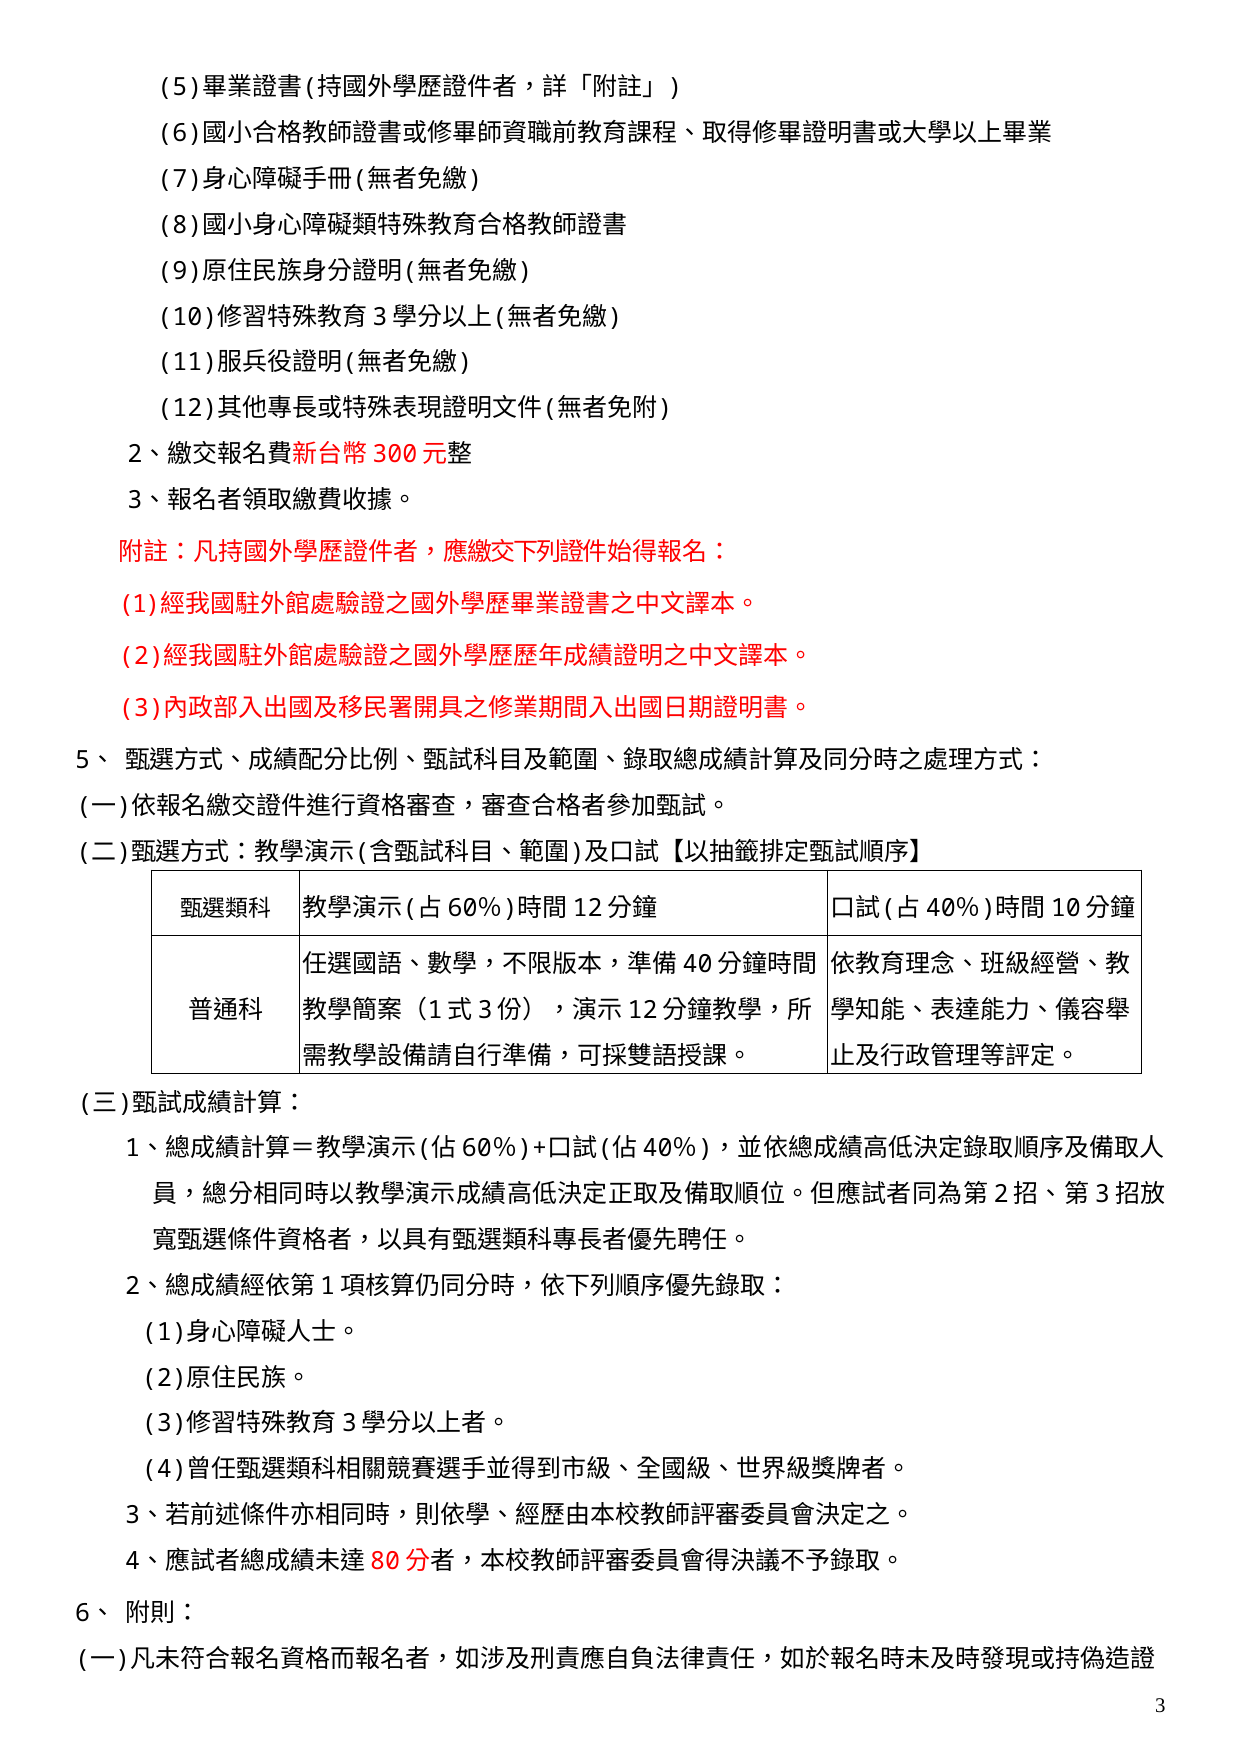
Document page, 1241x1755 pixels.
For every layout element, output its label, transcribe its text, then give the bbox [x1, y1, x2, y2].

text (5)畢業證書(持國外學歷證件者，詳「附註」) [157, 59, 1165, 105]
text (7)身心障礙手冊(無者免繳) [157, 151, 1165, 197]
text (二)甄選方式：教學演示(含甄試科目、範圍)及口試【以抽籤排定甄試順序】 [76, 824, 1165, 869]
text 附註：凡持國外學歷證件者，應繳交下列證件始得報名： [119, 524, 1165, 569]
text (三)甄試成績計算： [77, 1074, 1165, 1120]
text (1)經我國駐外館處驗證之國外學歷畢業證書之中文譯本。 [119, 576, 1165, 622]
text (2)經我國駐外館處驗證之國外學歷歷年成績證明之中文譯本。 [119, 628, 1165, 674]
text 2、繳交報名費新台幣300元整 [127, 426, 1165, 472]
text (12)其他專長或特殊表現證明文件(無者免附) [157, 380, 1165, 426]
table_cell 依教育理念、班級經營、教學知能、表達能力、儀容舉止及行政管理等評定。 [828, 936, 1141, 1073]
text (4)曾任甄選類科相關競賽選手並得到市級、全國級、世界級獎牌者。 [142, 1441, 1165, 1487]
text (10)修習特殊教育3學分以上(無者免繳) [157, 288, 1165, 334]
list 甄選方式、成績配分比例、甄試科目及範圍、錄取總成績計算及同分時之處理方式： [75, 732, 1165, 778]
text 1、總成績計算＝教學演示(佔60％)+口試(佔40％)，並依總成績高低決定錄取順序及備取人員，總分相同時以教學演示成績高低決定正取及備取順位。但應試者同為第2招、第3招放寬甄選條件資格者，以具有甄選類科專長者優先聘任。 [125, 1120, 1165, 1258]
table_header 甄選類科 [152, 871, 299, 935]
text 2、總成績經依第1項核算仍同分時，依下列順序優先錄取： [125, 1258, 1165, 1303]
text (9)原住民族身分證明(無者免繳) [157, 242, 1165, 288]
text 4、應試者總成績未達80分者，本校教師評審委員會得決議不予錄取。 [125, 1533, 1165, 1578]
table_cell 普通科 [152, 936, 299, 1073]
text (3)修習特殊教育3學分以上者。 [142, 1395, 1165, 1441]
text (3)內政部入出國及移民署開具之修業期間入出國日期證明書。 [119, 680, 1165, 726]
table_header 口試(占40％)時間10分鐘 [828, 871, 1141, 935]
text (6)國小合格教師證書或修畢師資職前教育課程、取得修畢證明書或大學以上畢業 [157, 105, 1165, 151]
text (11)服兵役證明(無者免繳) [157, 334, 1165, 380]
text (一)凡未符合報名資格而報名者，如涉及刑責應自負法律責任，如於報名時未及時發現或持偽造證 [75, 1631, 1165, 1676]
text 3、若前述條件亦相同時，則依學、經歷由本校教師評審委員會決定之。 [125, 1487, 1165, 1533]
text 3、報名者領取繳費收據。 [127, 472, 1165, 517]
list 附則： [75, 1585, 1165, 1631]
table_cell 任選國語、數學，不限版本，準備40分鐘時間教學簡案（1式3份），演示12分鐘教學，所需教學設備請自行準備，可採雙語授課。 [300, 936, 827, 1073]
text (1)身心障礙人士。 [142, 1303, 1165, 1349]
table_header 教學演示(占60％)時間12分鐘 [300, 871, 827, 935]
text (8)國小身心障礙類特殊教育合格教師證書 [157, 197, 1165, 242]
text (一)依報名繳交證件進行資格審查，審查合格者參加甄試。 [76, 778, 1165, 824]
text (2)原住民族。 [142, 1349, 1165, 1395]
